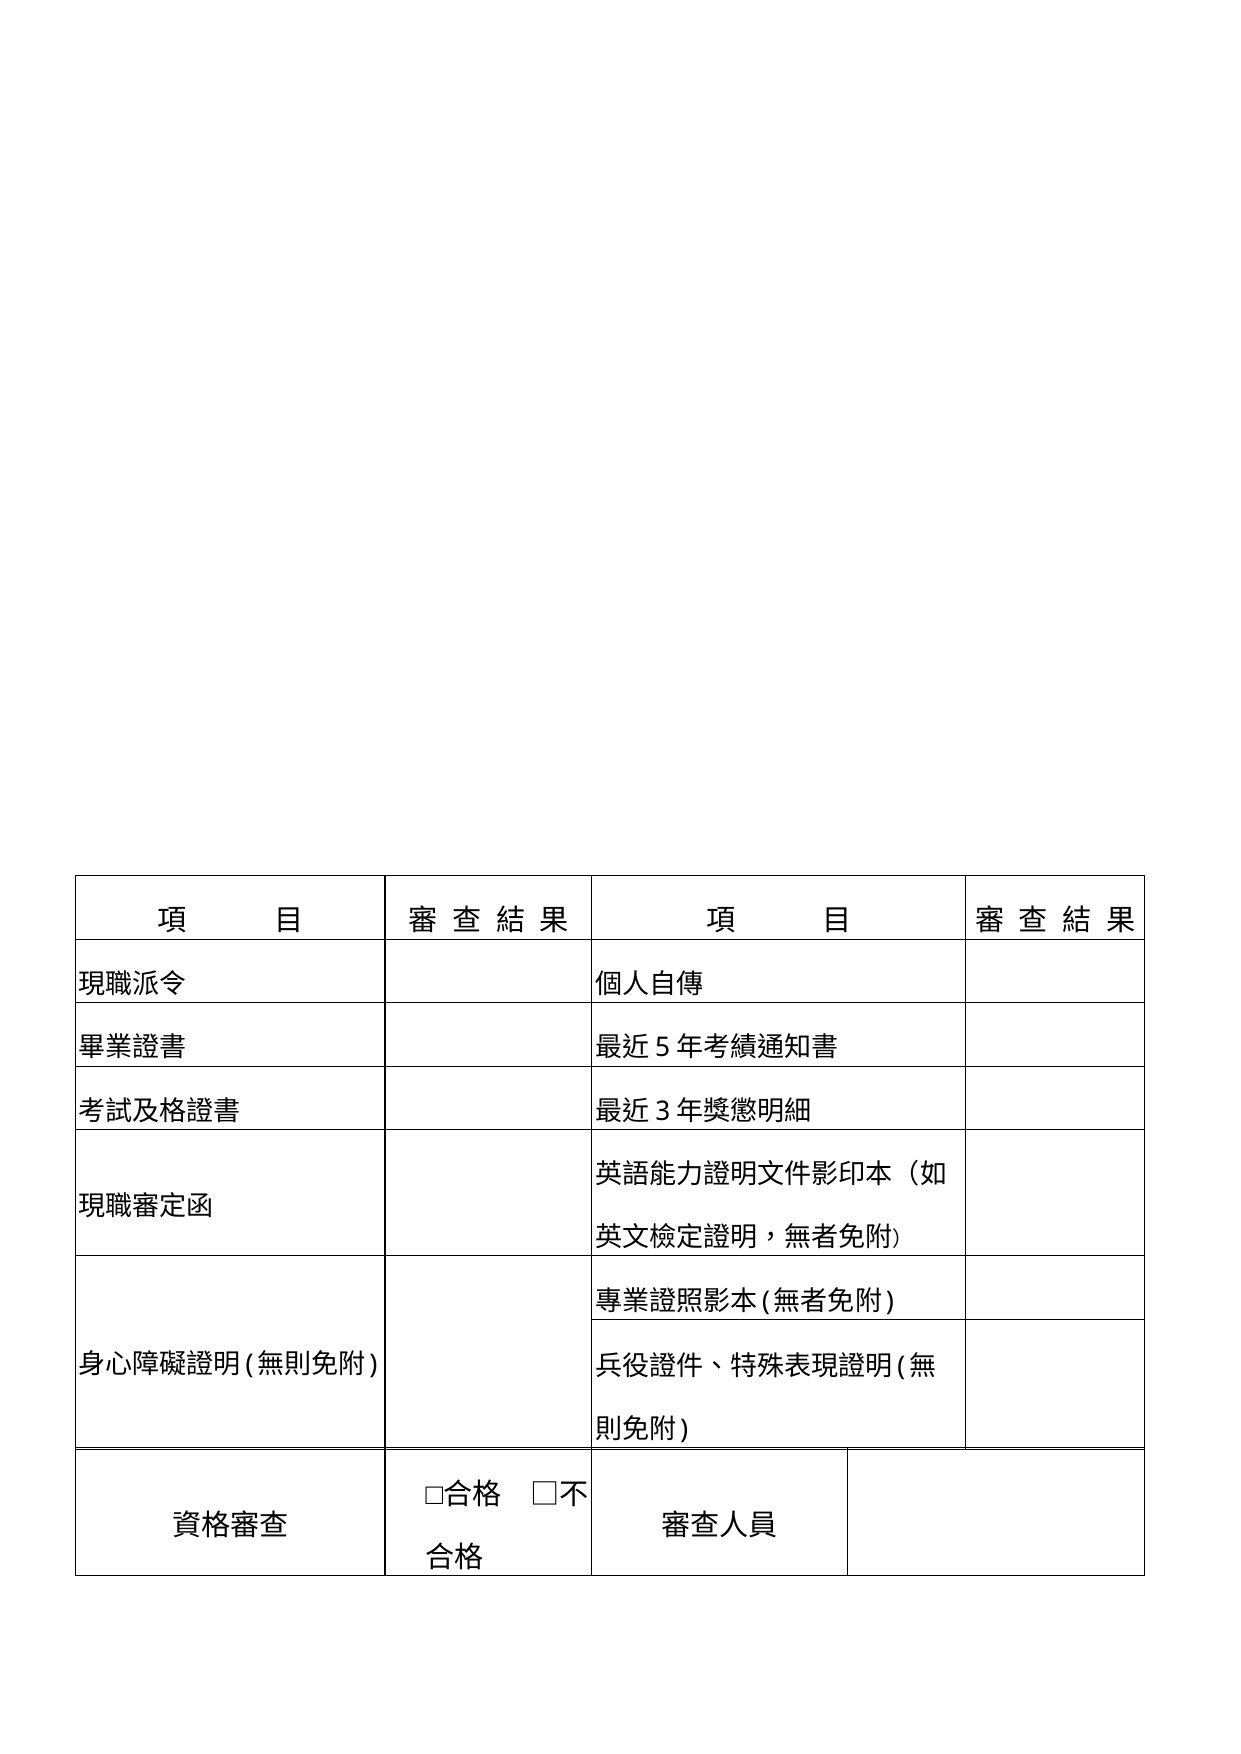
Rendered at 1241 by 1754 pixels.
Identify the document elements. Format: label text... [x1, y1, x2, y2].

table_cell 資格審查 [76, 1450, 384, 1575]
table_cell [386, 1130, 591, 1255]
table_cell 身心障礙證明(無則免附) [76, 1256, 384, 1447]
table_cell 兵役證件、特殊表現證明(無則免附) [592, 1320, 965, 1447]
table_cell [386, 940, 591, 1002]
table_cell [966, 1067, 1144, 1129]
table_cell [386, 1256, 591, 1447]
table_cell [386, 1067, 591, 1129]
table_cell [966, 940, 1144, 1002]
table_cell [966, 1003, 1144, 1066]
table_cell [966, 1320, 1144, 1447]
table_header 審 查 結 果 [966, 876, 1144, 939]
table_cell [966, 1130, 1144, 1255]
table_cell □合格 □不合格 [386, 1450, 591, 1575]
table_cell 個人自傳 [592, 940, 965, 1002]
table_cell 畢業證書 [76, 1003, 384, 1066]
table_cell [848, 1450, 1144, 1575]
table_cell 最近5年考績通知書 [592, 1003, 965, 1066]
table_cell [386, 1003, 591, 1066]
table_cell 審查人員 [592, 1450, 847, 1575]
table_cell 英語能力證明文件影印本（如英文檢定證明，無者免附） [592, 1130, 965, 1255]
table_header 審 查 結 果 [386, 876, 591, 939]
table_cell 專業證照影本(無者免附) [592, 1256, 965, 1319]
table_cell 考試及格證書 [76, 1067, 384, 1129]
table_cell 最近3年獎懲明細 [592, 1067, 965, 1129]
table_cell [966, 1256, 1144, 1319]
table_header 項 目 [592, 876, 965, 939]
table_header 項 目 [76, 876, 384, 939]
table_cell 現職派令 [76, 940, 384, 1002]
table_cell 現職審定函 [76, 1130, 384, 1255]
